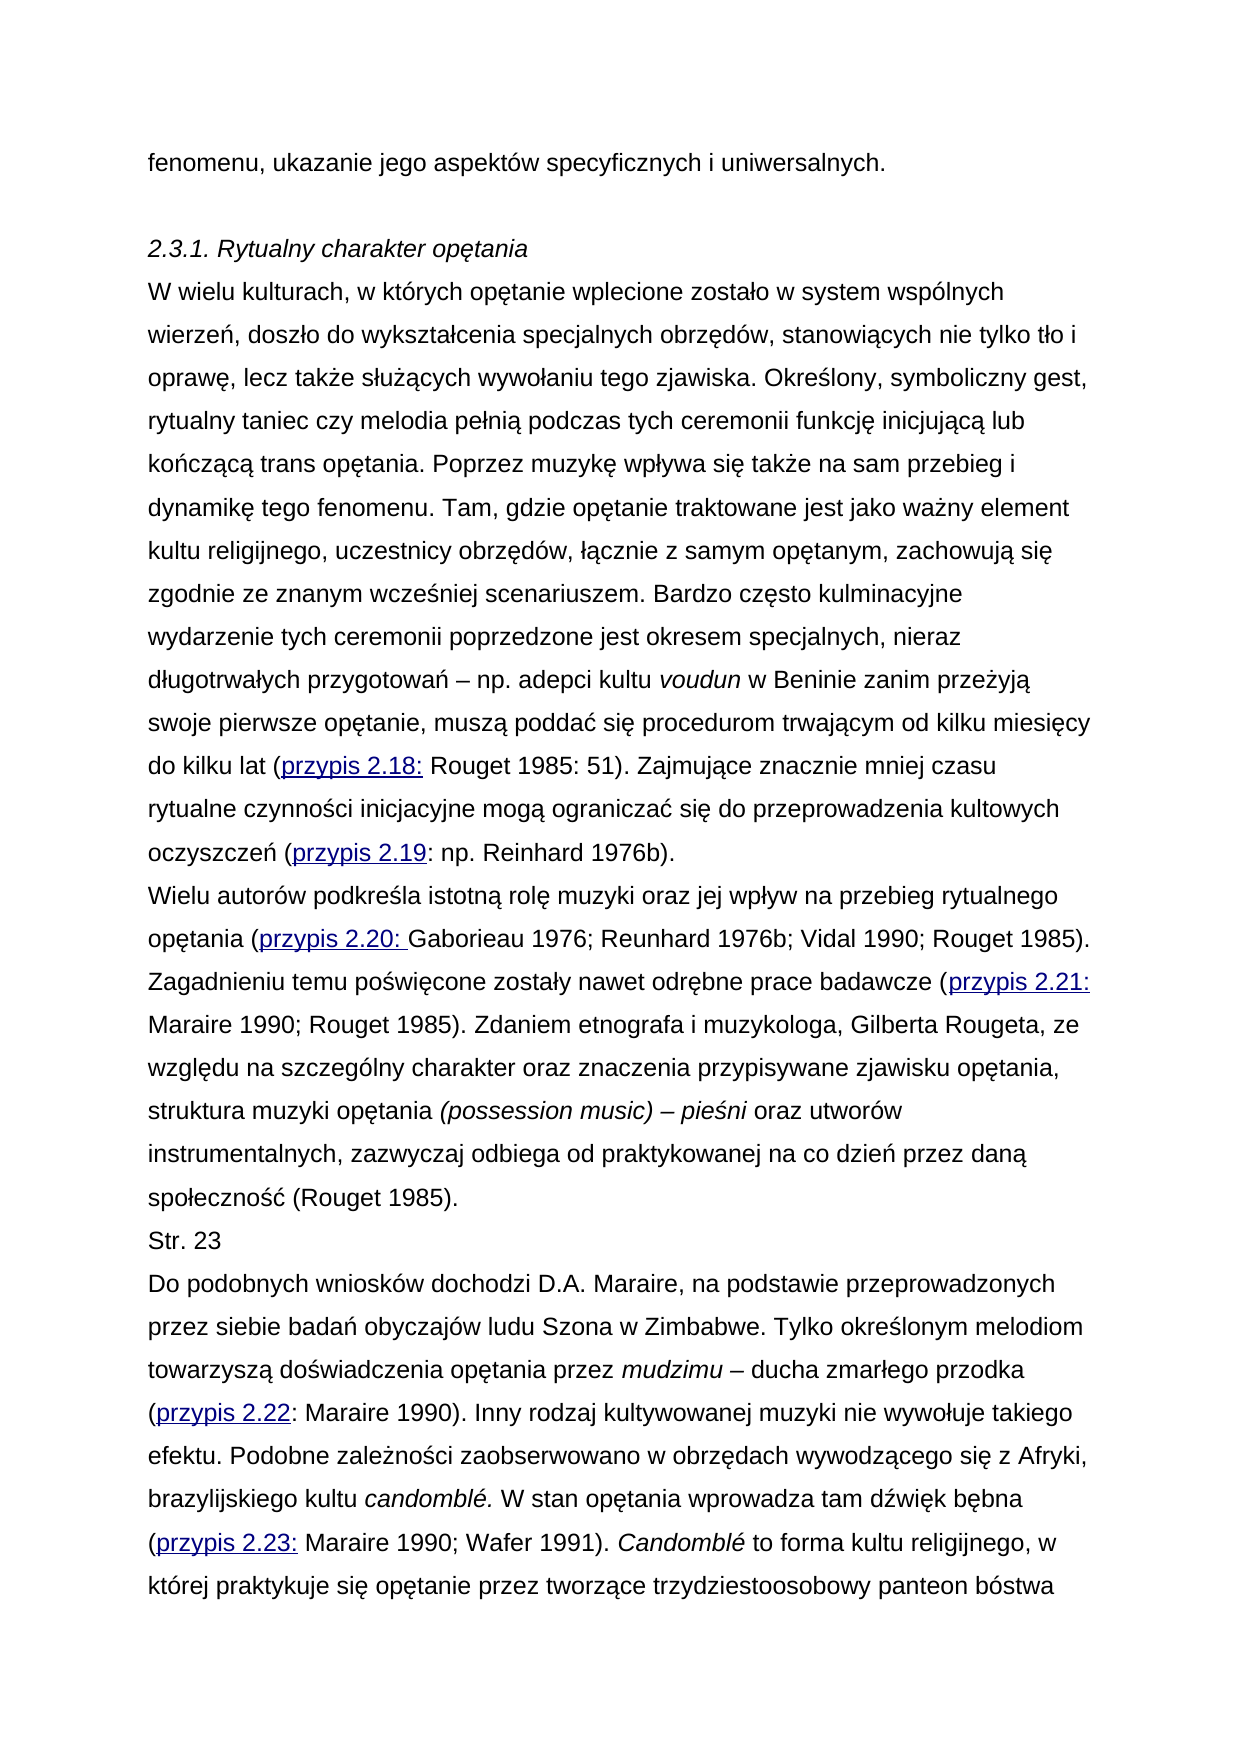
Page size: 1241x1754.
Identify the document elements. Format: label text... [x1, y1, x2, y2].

text fenomenu, ukazanie jego aspektów specyficznych i uniwersalnych. [148, 148, 1093, 176]
subtitle 2.3.1. Rytualny charakter opętania [148, 234, 1093, 263]
text Wielu autorów podkreśla istotną rolę muzyki oraz jej wpływ na przebieg rytualnego opętania (przypis 2.20: Gaborieau 1976; Reunhard 1976b; Vidal 1990; Rouget 1985). Zagadnieniu temu poświęcone zostały nawet odrębne prace badawcze (przypis 2.21: Maraire 1990; Rouget 1985). Zdaniem etnografa i muzykologa, Gilberta Rougeta, ze względu na szczególny charakter oraz znaczenia przypisywane zjawisku opętania, struktura muzyki opętania (possession music) – pieśni oraz utworów instrumentalnych, zazwyczaj odbiega od praktykowanej na co dzień przez daną społeczność (Rouget 1985). [148, 881, 1093, 1211]
text W wielu kulturach, w których opętanie wplecione zostało w system wspólnych wierzeń, doszło do wykształcenia specjalnych obrzędów, stanowiących nie tylko tło i oprawę, lecz także służących wywołaniu tego zjawiska. Określony, symboliczny gest, rytualny taniec czy melodia pełnią podczas tych ceremonii funkcję inicjującą lub kończącą trans opętania. Poprzez muzykę wpływa się także na sam przebieg i dynamikę tego fenomenu. Tam, gdzie opętanie traktowane jest jako ważny element kultu religijnego, uczestnicy obrzędów, łącznie z samym opętanym, zachowują się zgodnie ze znanym wcześniej scenariuszem. Bardzo często kulminacyjne wydarzenie tych ceremonii poprzedzone jest okresem specjalnych, nieraz długotrwałych przygotowań – np. adepci kultu voudun w Beninie zanim przeżyją swoje pierwsze opętanie, muszą poddać się procedurom trwającym od kilku miesięcy do kilku lat (przypis 2.18: Rouget 1985: 51). Zajmujące znacznie mniej czasu rytualne czynności inicjacyjne mogą ograniczać się do przeprowadzenia kultowych oczyszczeń (przypis 2.19: np. Reinhard 1976b). [148, 277, 1093, 866]
text Str. 23 [148, 1226, 1093, 1254]
text Do podobnych wniosków dochodzi D.A. Maraire, na podstawie przeprowadzonych przez siebie badań obyczajów ludu Szona w Zimbabwe. Tylko określonym melodiom towarzyszą doświadczenia opętania przez mudzimu – ducha zmarłego przodka (przypis 2.22: Maraire 1990). Inny rodzaj kultywowanej muzyki nie wywołuje takiego efektu. Podobne zależności zaobserwowano w obrzędach wywodzącego się z Afryki, brazylijskiego kultu candomblé. W stan opętania wprowadza tam dźwięk bębna (przypis 2.23: Maraire 1990; Wafer 1991). Candomblé to forma kultu religijnego, w której praktykuje się opętanie przez tworzące trzydziestoosobowy panteon bóstwa [148, 1269, 1093, 1599]
